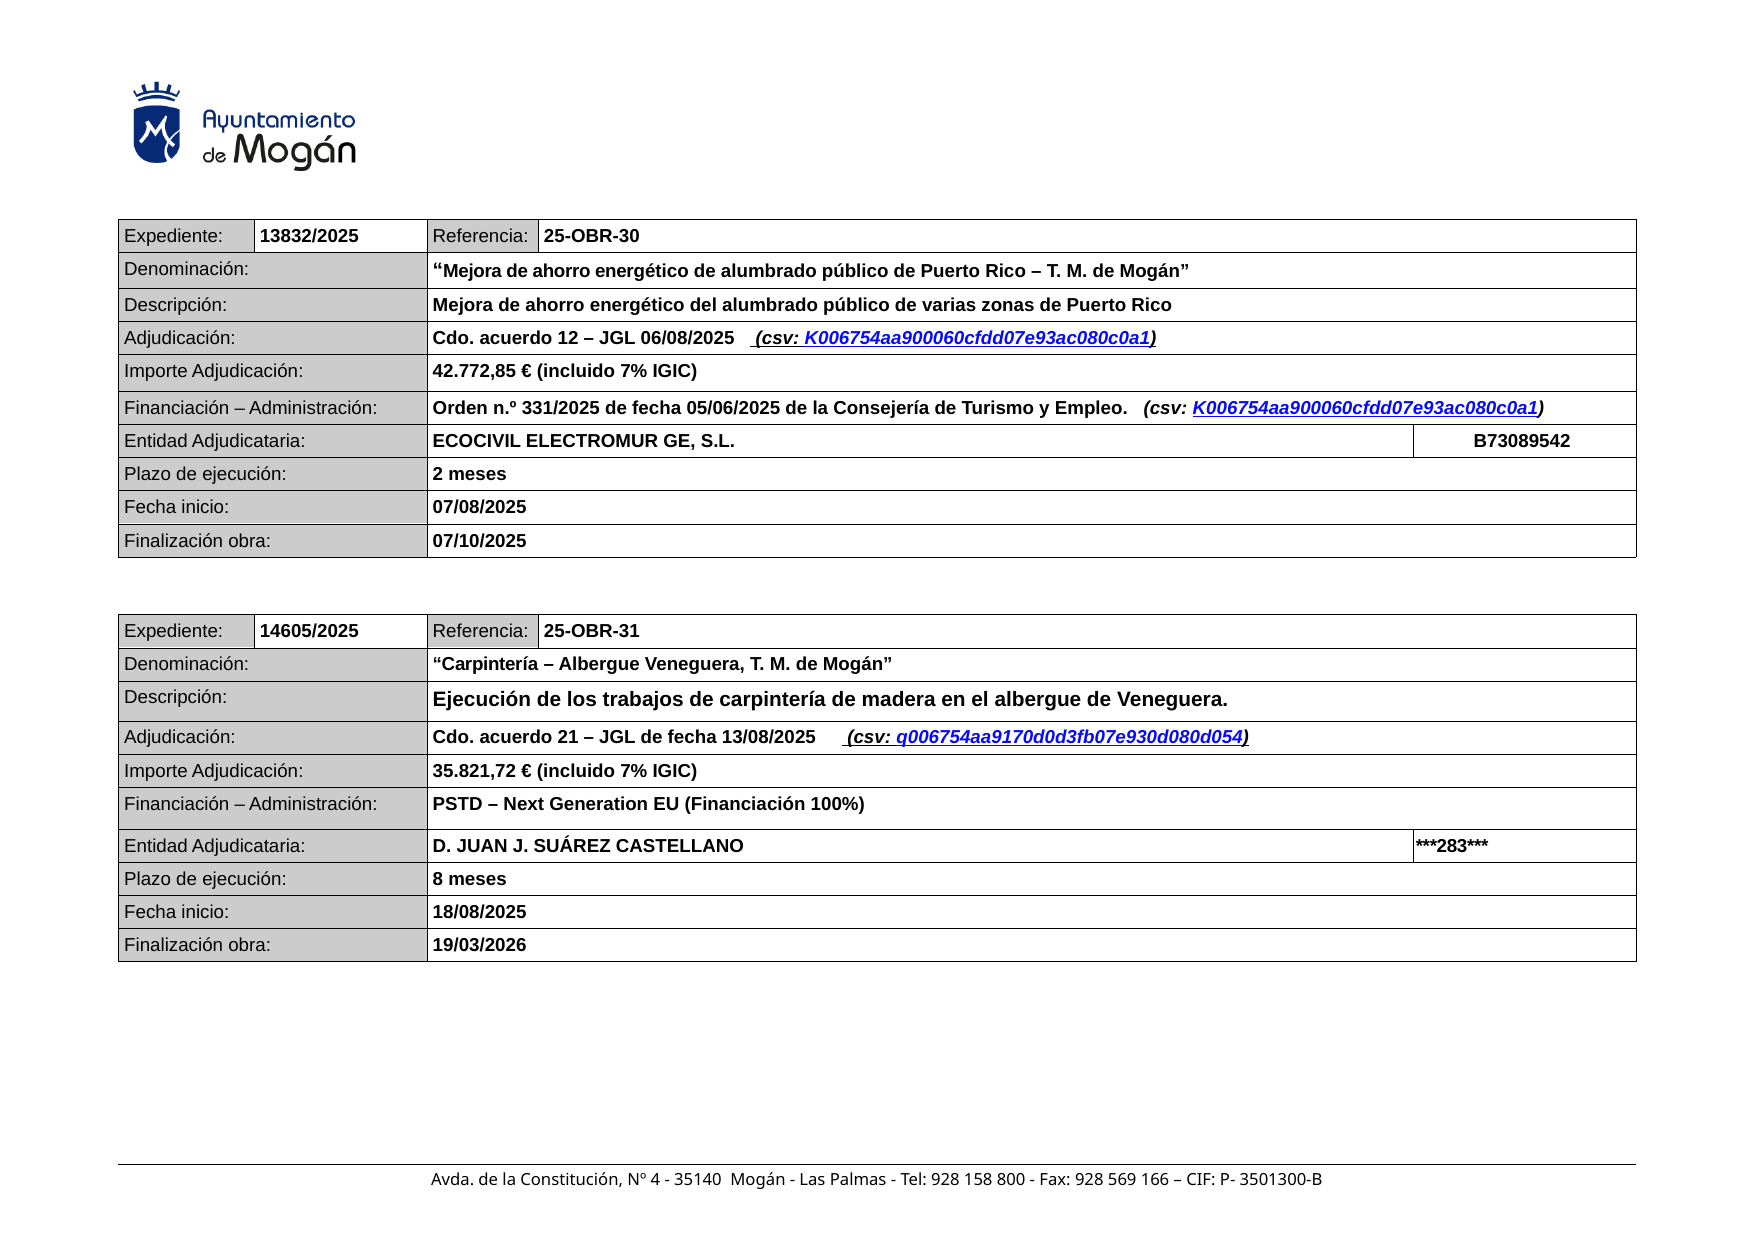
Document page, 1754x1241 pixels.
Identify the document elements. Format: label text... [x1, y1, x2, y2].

table_cell ECOCIVIL ELECTROMUR GE, S.L. [428, 425, 1413, 457]
table_cell Descripción: [119, 289, 427, 321]
table_cell Descripción: [119, 682, 427, 721]
table_cell Entidad Adjudicataria: [119, 425, 427, 457]
table_header 13832/2025 [255, 220, 427, 252]
table_cell Cdo. acuerdo 12 – JGL 06/08/2025 (csv: K006754aa900060cfdd07e93ac080c0a1) [428, 322, 1636, 354]
table_cell Fecha inicio: [119, 896, 427, 928]
table_cell 19/03/2026 [428, 929, 1636, 961]
table_cell PSTD – Next Generation EU (Financiación 100%) [428, 788, 1636, 829]
table_header 14605/2025 [255, 615, 427, 647]
picture [119, 60, 372, 189]
table_header Expediente: [119, 220, 254, 252]
table_header 25-OBR-30 [539, 220, 1636, 252]
table_cell Importe Adjudicación: [119, 355, 427, 391]
table_cell 07/08/2025 [428, 491, 1636, 523]
table_cell Fecha inicio: [119, 491, 427, 523]
table_cell Plazo de ejecución: [119, 863, 427, 895]
table_cell “Carpintería – Albergue Veneguera, T. M. de Mogán” [428, 649, 1636, 681]
table_header Expediente: [119, 615, 254, 647]
table_cell ***283*** [1414, 830, 1636, 862]
table_header Referencia: [428, 220, 538, 252]
table_cell B73089542 [1414, 425, 1636, 457]
table_cell 18/08/2025 [428, 896, 1636, 928]
table_cell 2 meses [428, 458, 1636, 490]
table_cell “Mejora de ahorro energético de alumbrado público de Puerto Rico – T. M. de Mogán” [428, 253, 1636, 288]
table_cell Mejora de ahorro energético del alumbrado público de varias zonas de Puerto Rico [428, 289, 1636, 321]
table_cell Adjudicación: [119, 322, 427, 354]
table_cell 07/10/2025 [428, 525, 1636, 557]
table_cell Orden n.º 331/2025 de fecha 05/06/2025 de la Consejería de Turismo y Empleo. (csv: K006754aa900060cfdd07e93ac080c0a1) [428, 392, 1636, 424]
table_cell Denominación: [119, 649, 427, 681]
table_cell Denominación: [119, 253, 427, 288]
table_cell Adjudicación: [119, 722, 427, 754]
table_cell 8 meses [428, 863, 1636, 895]
table_cell Plazo de ejecución: [119, 458, 427, 490]
table_cell 42.772,85 € (incluido 7% IGIC) [428, 355, 1636, 391]
table_cell Cdo. acuerdo 21 – JGL de fecha 13/08/2025 (csv: q006754aa9170d0d3fb07e930d080d054) [428, 722, 1636, 754]
table_cell Financiación – Administración: [119, 392, 427, 424]
table_cell D. JUAN J. SUÁREZ CASTELLANO [428, 830, 1413, 862]
table_cell Finalización obra: [119, 525, 427, 557]
table_cell Entidad Adjudicataria: [119, 830, 427, 862]
table_header Referencia: [428, 615, 538, 647]
table_cell Ejecución de los trabajos de carpintería de madera en el albergue de Veneguera. [428, 682, 1636, 721]
table_cell Financiación – Administración: [119, 788, 427, 829]
table_cell Importe Adjudicación: [119, 755, 427, 787]
table_header 25-OBR-31 [539, 615, 1636, 647]
table_cell 35.821,72 € (incluido 7% IGIC) [428, 755, 1636, 787]
table_cell Finalización obra: [119, 929, 427, 961]
